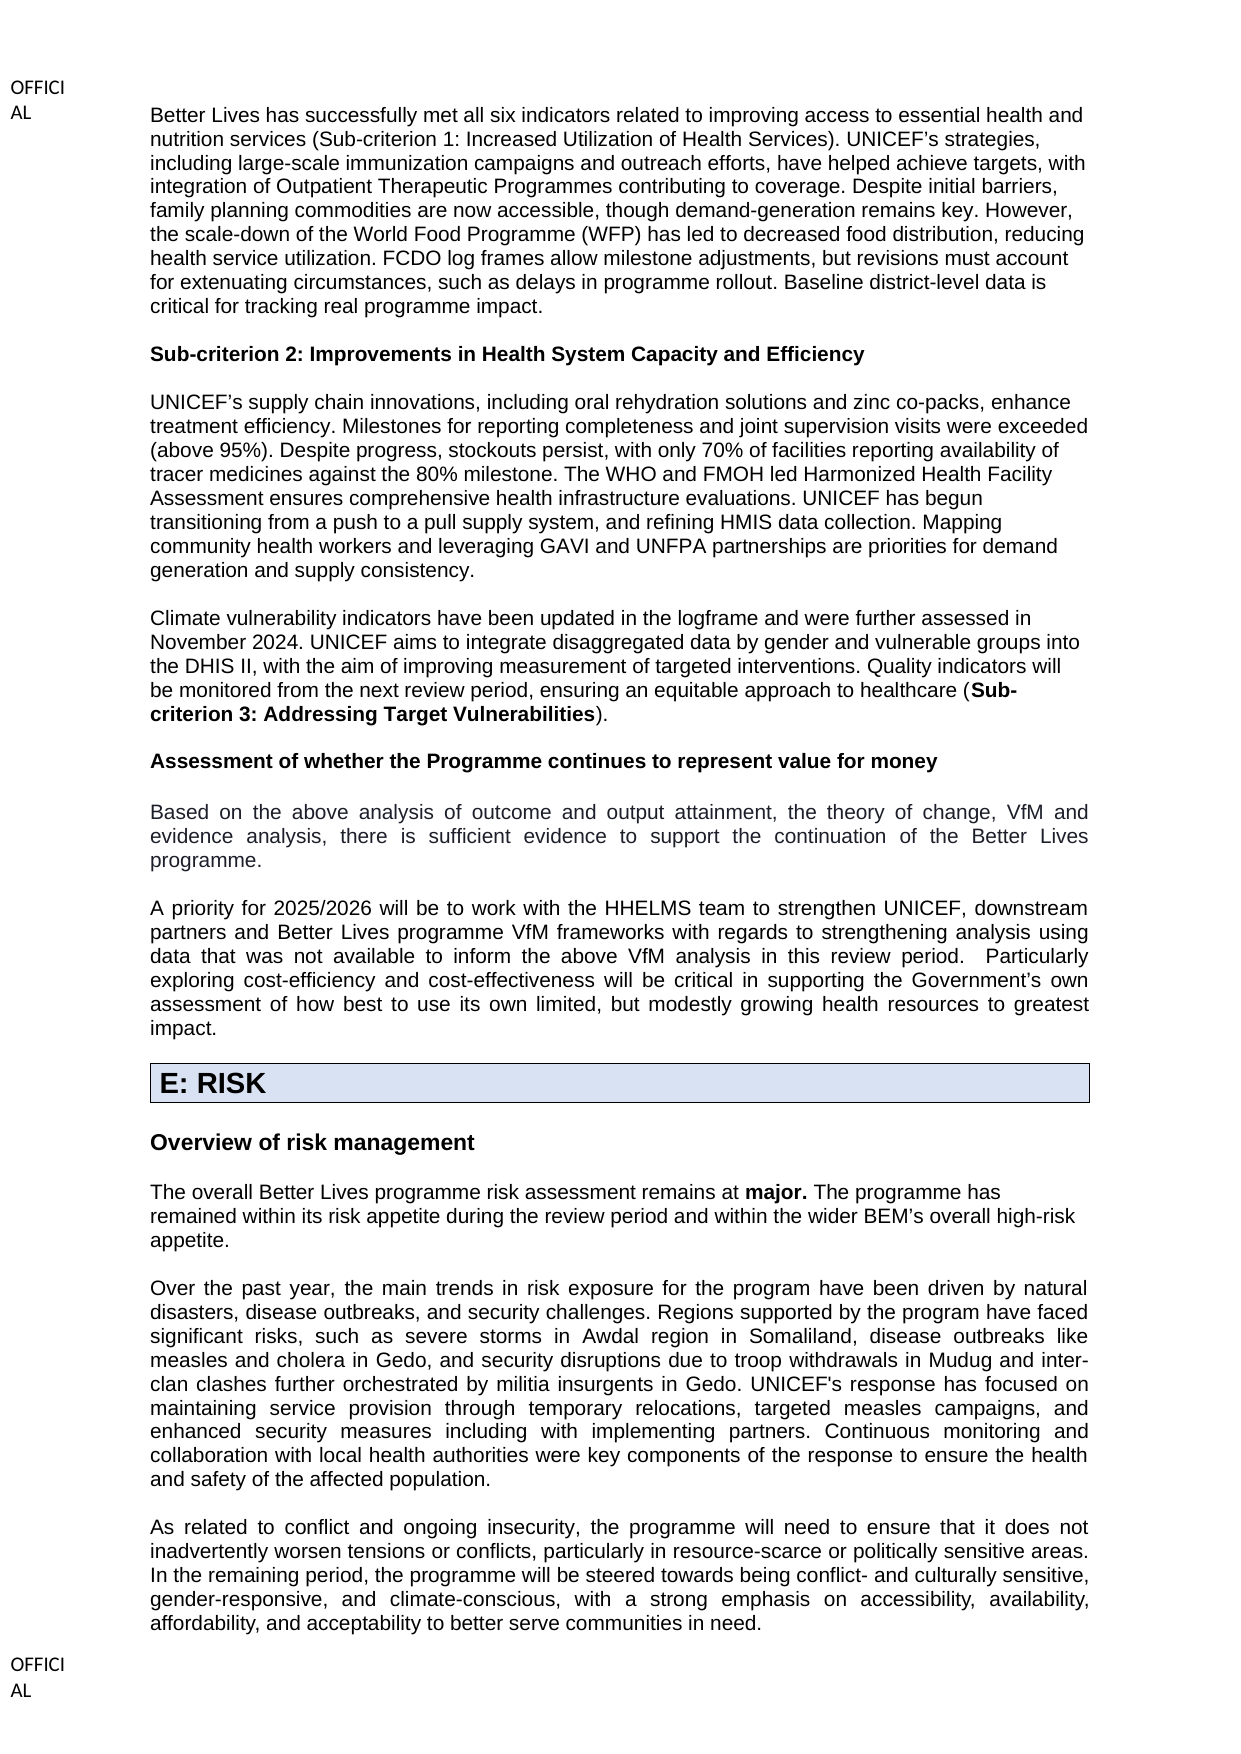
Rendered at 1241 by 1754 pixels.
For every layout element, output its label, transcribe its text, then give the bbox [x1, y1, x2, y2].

text As related to conflict and ongoing insecurity, the programme will need to ensure that it does not inadvertently worsen tensions or conflicts, particularly in resource-scarce or politically sensitive areas. In the remaining period, the programme will be steered towards being conflict- and culturally sensitive, gender-responsive, and climate-conscious, with a strong emphasis on accessibility, availability, affordability, and acceptability to better serve communities in need. [150, 1515, 1090, 1635]
text Overview of risk management [150, 1129, 1090, 1156]
text Better Lives has successfully met all six indicators related to improving access to essential health and nutrition services (Sub-criterion 1: Increased Utilization of Health Services). UNICEF’s strategies, including large-scale immunization campaigns and outreach efforts, have helped achieve targets, with integration of Outpatient Therapeutic Programmes contributing to coverage. Despite initial barriers, family planning commodities are now accessible, though demand-generation remains key. However, the scale-down of the World Food Programme (WFP) has led to decreased food distribution, reducing health service utilization. FCDO log frames allow milestone adjustments, but revisions must account for extenuating circumstances, such as delays in programme rollout. Baseline district-level data is critical for tracking real programme impact. [150, 102, 1090, 318]
list Based on the above analysis of outcome and output attainment, the theory of change, VfM and evidence analysis, there is sufficient evidence to support the continuation of the Better Lives programme. [150, 800, 1090, 872]
text Over the past year, the main trends in risk exposure for the program have been driven by natural disasters, disease outbreaks, and security challenges. Regions supported by the program have faced significant risks, such as severe storms in Awdal region in Somaliland, disease outbreaks like measles and cholera in Gedo, and security disruptions due to troop withdrawals in Mudug and inter-clan clashes further orchestrated by militia insurgents in Gedo. UNICEF's response has focused on maintaining service provision through temporary relocations, targeted measles campaigns, and enhanced security measures including with implementing partners. Continuous monitoring and collaboration with local health authorities were key components of the response to ensure the health and safety of the affected population. [150, 1276, 1090, 1491]
text The overall Better Lives programme risk assessment remains at major. The programme has remained within its risk appetite during the review period and within the wider BEM’s overall high-risk appetite. [150, 1180, 1090, 1252]
text A priority for 2025/2026 will be to work with the HHELMS team to strengthen UNICEF, downstream partners and Better Lives programme VfM frameworks with regards to strengthening analysis using data that was not available to inform the above VfM analysis in this review period. Particularly exploring cost-efficiency and cost-effectiveness will be critical in supporting the Government’s own assessment of how best to use its own limited, but modestly growing health resources to greatest impact. [150, 896, 1090, 1039]
text E: RISK [151, 1064, 1089, 1102]
text Climate vulnerability indicators have been updated in the logframe and were further assessed in November 2024. UNICEF aims to integrate disaggregated data by gender and vulnerable groups into the DHIS II, with the aim of improving measurement of targeted interventions. Quality indicators will be monitored from the next review period, ensuring an equitable approach to healthcare (Sub-criterion 3: Addressing Target Vulnerabilities). [150, 606, 1090, 725]
text UNICEF’s supply chain innovations, including oral rehydration solutions and zinc co-packs, enhance treatment efficiency. Milestones for reporting completeness and joint supervision visits were exceeded (above 95%). Despite progress, stockouts persist, with only 70% of facilities reporting availability of tracer medicines against the 80% milestone. The WHO and FMOH led Harmonized Health Facility Assessment ensures comprehensive health infrastructure evaluations. UNICEF has begun transitioning from a push to a pull supply system, and refining HMIS data collection. Mapping community health workers and leveraging GAVI and UNFPA partnerships are priorities for demand generation and supply consistency. [150, 390, 1090, 582]
text Assessment of whether the Programme continues to represent value for money [150, 749, 1090, 773]
text Sub-criterion 2: Improvements in Health System Capacity and Efficiency [150, 342, 1090, 366]
